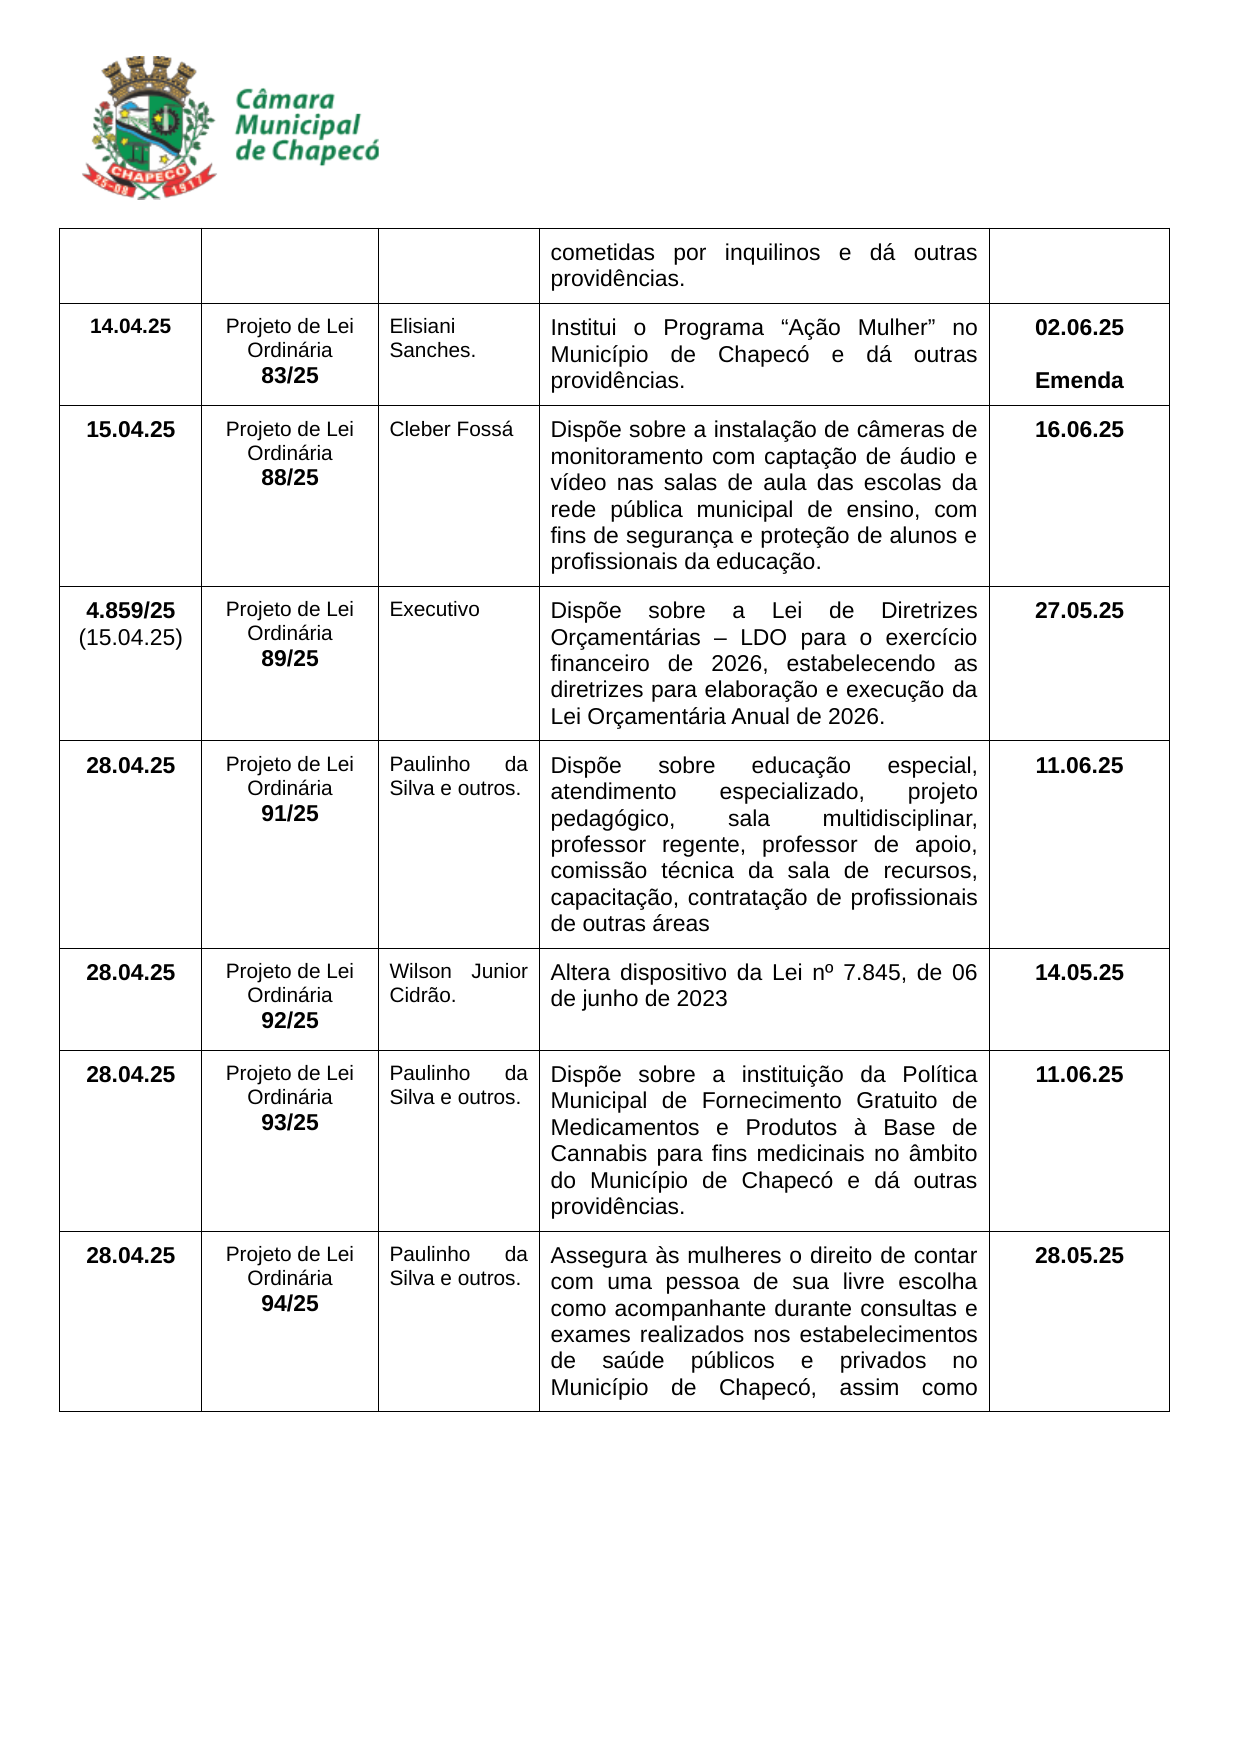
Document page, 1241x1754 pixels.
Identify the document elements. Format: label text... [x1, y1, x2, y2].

table_cell 28.04.25 [60, 741, 201, 947]
table_cell Paulinho da Silva e outros. [379, 741, 539, 947]
table_cell 11.06.25 [990, 1051, 1169, 1231]
table_cell Projeto de Lei Ordinária 91/25 [202, 741, 378, 947]
table_cell cometidas por inquilinos e dá outras providências. [540, 229, 989, 303]
table_cell Projeto de Lei Ordinária 94/25 [202, 1232, 378, 1411]
table_cell 02.06.25 Emenda [990, 304, 1169, 405]
table_cell 15.04.25 [60, 406, 201, 586]
table_cell Cleber Fossá [379, 406, 539, 586]
table_cell Projeto de Lei Ordinária 83/25 [202, 304, 378, 405]
table_cell Paulinho da Silva e outros. [379, 1051, 539, 1231]
table_cell [202, 229, 378, 303]
table_cell Projeto de Lei Ordinária 89/25 [202, 587, 378, 740]
table_cell 16.06.25 [990, 406, 1169, 586]
table_cell 28.05.25 [990, 1232, 1169, 1411]
table_cell 14.05.25 [990, 949, 1169, 1050]
table_cell [379, 229, 539, 303]
picture [81, 56, 379, 200]
table_cell 14.04.25 [60, 304, 201, 405]
table_cell Executivo [379, 587, 539, 740]
table_cell Paulinho da Silva e outros. [379, 1232, 539, 1411]
table_cell Elisiani Sanches. [379, 304, 539, 405]
table_cell Altera dispositivo da Lei nº 7.845, de 06 de junho de 2023 [540, 949, 989, 1050]
table_cell 28.04.25 [60, 1051, 201, 1231]
table_cell 28.04.25 [60, 1232, 201, 1411]
table_cell Dispõe sobre a instituição da Política Municipal de Fornecimento Gratuito de Medicamentos e Produtos à Base de Cannabis para fins medicinais no âmbito do Município de Chapecó e dá outras providências. [540, 1051, 989, 1231]
table_cell Projeto de Lei Ordinária 93/25 [202, 1051, 378, 1231]
table_cell Dispõe sobre educação especial, atendimento especializado, projeto pedagógico, sala multidisciplinar, professor regente, professor de apoio, comissão técnica da sala de recursos, capacitação, contratação de profissionais de outras áreas [540, 741, 989, 947]
table_cell 11.06.25 [990, 741, 1169, 947]
table_cell 27.05.25 [990, 587, 1169, 740]
table_cell [990, 229, 1169, 303]
table_cell Dispõe sobre a Lei de Diretrizes Orçamentárias – LDO para o exercício financeiro de 2026, estabelecendo as diretrizes para elaboração e execução da Lei Orçamentária Anual de 2026. [540, 587, 989, 740]
table_cell 4.859/25 (15.04.25) [60, 587, 201, 740]
table_cell Assegura às mulheres o direito de contar com uma pessoa de sua livre escolha como acompanhante durante consultas e exames realizados nos estabelecimentos de saúde públicos e privados no Município de Chapecó, assim como [540, 1232, 989, 1411]
table_cell Projeto de Lei Ordinária 92/25 [202, 949, 378, 1050]
table_cell Projeto de Lei Ordinária 88/25 [202, 406, 378, 586]
table_cell Wilson Junior Cidrão. [379, 949, 539, 1050]
table_cell Institui o Programa “Ação Mulher” no Município de Chapecó e dá outras providências. [540, 304, 989, 405]
table_cell Dispõe sobre a instalação de câmeras de monitoramento com captação de áudio e vídeo nas salas de aula das escolas da rede pública municipal de ensino, com fins de segurança e proteção de alunos e profissionais da educação. [540, 406, 989, 586]
table_cell 28.04.25 [60, 949, 201, 1050]
table_cell [60, 229, 201, 303]
